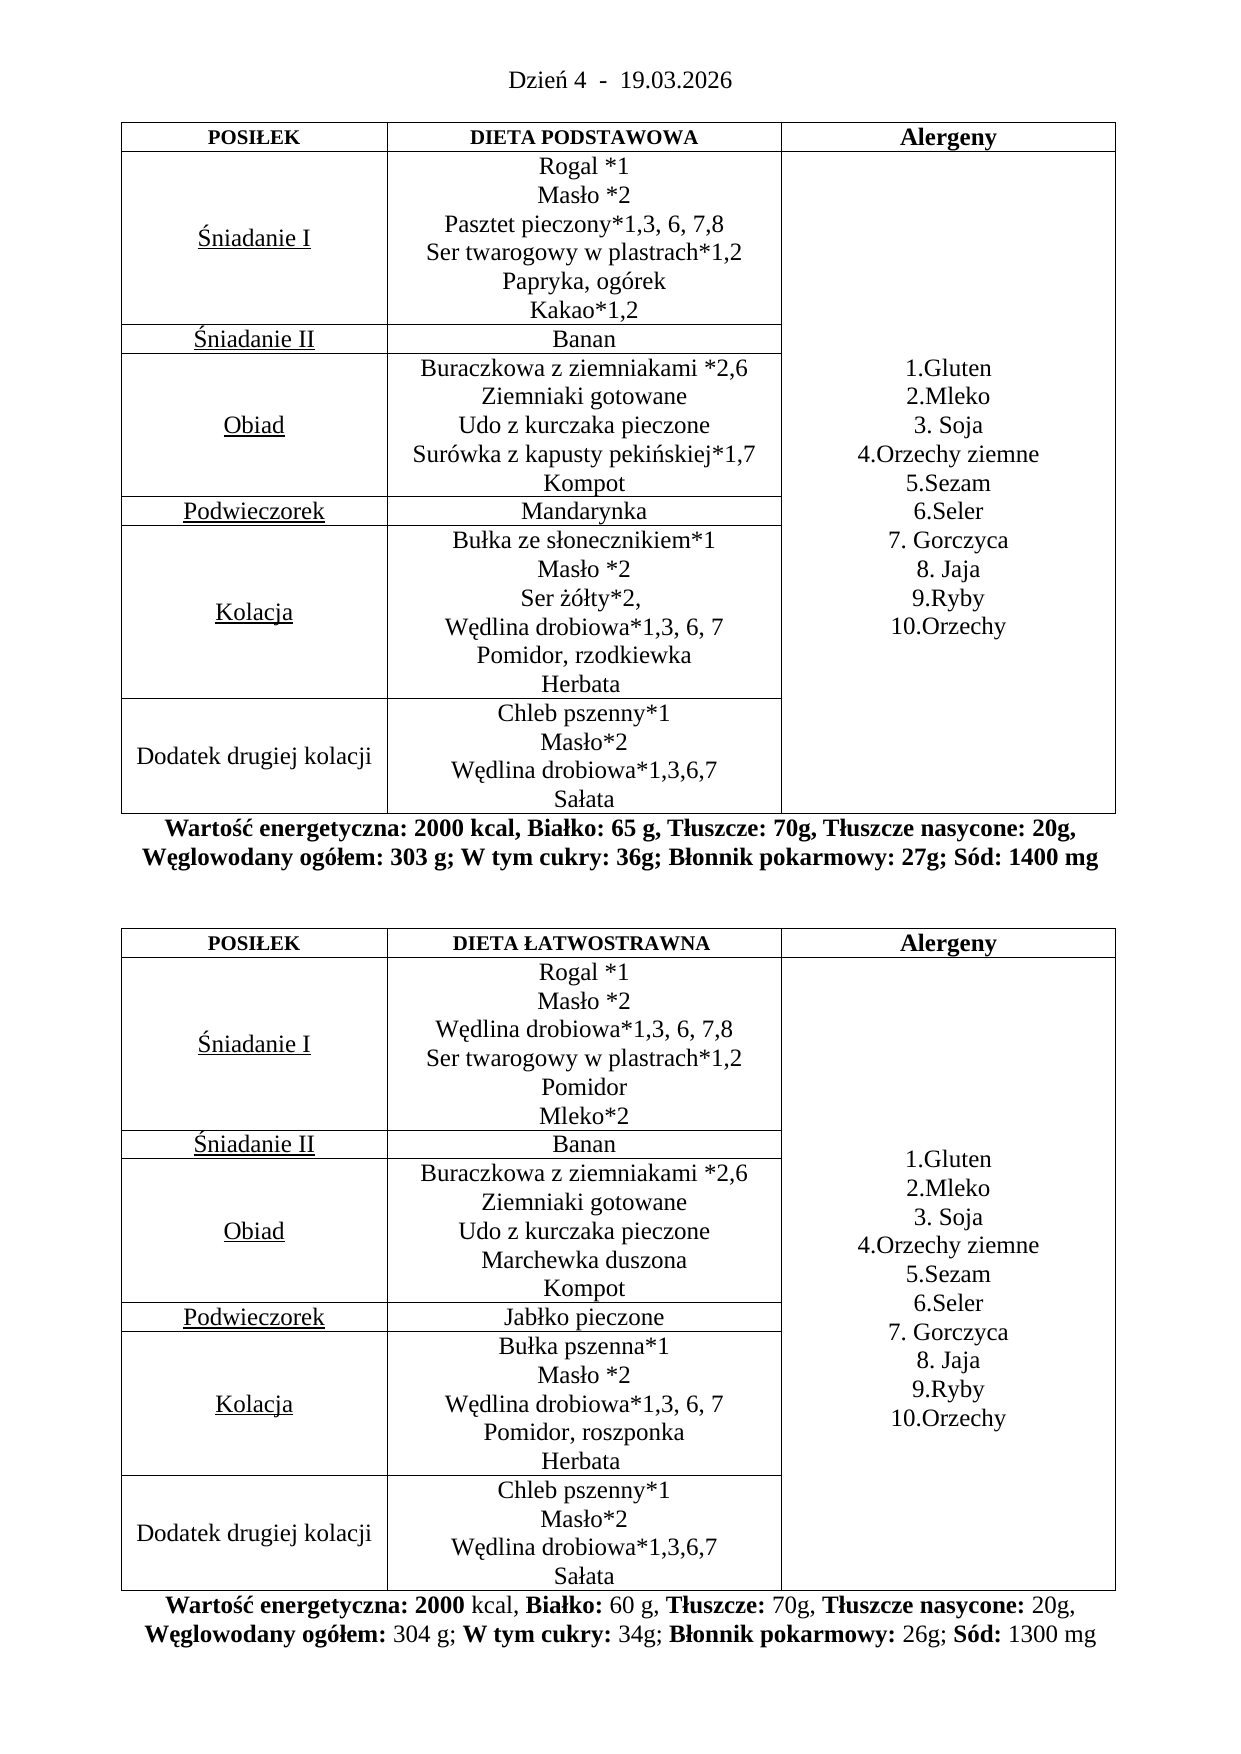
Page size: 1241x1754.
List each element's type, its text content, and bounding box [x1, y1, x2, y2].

table_cell Obiad [122, 1159, 387, 1302]
table_cell Chleb pszenny*1 Masło*2 Wędlina drobiowa*1,3,6,7 Sałata [388, 1476, 781, 1590]
table_cell Podwieczorek [122, 497, 387, 525]
table_cell Kolacja [122, 526, 387, 698]
table_cell Śniadanie II [122, 1131, 387, 1158]
table_cell Bułka ze słonecznikiem*1 Masło *2 Ser żółty*2, Wędlina drobiowa*1,3, 6, 7 Pomidor, rzodkiewka Herbata [388, 526, 781, 698]
table_cell Podwieczorek [122, 1303, 387, 1331]
table_cell Bułka pszenna*1 Masło *2 Wędlina drobiowa*1,3, 6, 7 Pomidor, roszponka Herbata [388, 1332, 781, 1475]
table_cell Obiad [122, 354, 387, 496]
table_header DIETA PODSTAWOWA [388, 123, 781, 151]
table_header Alergeny [782, 123, 1115, 151]
table_cell Kolacja [122, 1332, 387, 1475]
table_cell Mandarynka [388, 497, 781, 525]
table_cell Śniadanie II [122, 325, 387, 352]
text Dzień 4 - 19.03.2026 [118, 65, 1122, 93]
table_cell 1.Gluten 2.Mleko 3. Soja 4.Orzechy ziemne 5.Sezam 6.Seler 7. Gorczyca 8. Jaja 9.Ryby 10.Orzechy [782, 152, 1115, 813]
table_cell Dodatek drugiej kolacji [122, 699, 387, 813]
table_cell Banan [388, 1131, 781, 1158]
table_cell 1.Gluten 2.Mleko 3. Soja 4.Orzechy ziemne 5.Sezam 6.Seler 7. Gorczyca 8. Jaja 9.Ryby 10.Orzechy [782, 958, 1115, 1590]
table_header DIETA ŁATWOSTRAWNA [388, 929, 781, 957]
table_cell Rogal *1 Masło *2 Wędlina drobiowa*1,3, 6, 7,8 Ser twarogowy w plastrach*1,2 Pomidor Mleko*2 [388, 958, 781, 1129]
table_header POSIŁEK [122, 929, 387, 957]
table_cell Rogal *1 Masło *2 Pasztet pieczony*1,3, 6, 7,8 Ser twarogowy w plastrach*1,2 Papryka, ogórek Kakao*1,2 [388, 152, 781, 324]
table_cell Chleb pszenny*1 Masło*2 Wędlina drobiowa*1,3,6,7 Sałata [388, 699, 781, 813]
table_cell Śniadanie I [122, 958, 387, 1129]
table_cell Buraczkowa z ziemniakami *2,6 Ziemniaki gotowane Udo z kurczaka pieczone Marchewka duszona Kompot [388, 1159, 781, 1302]
table_cell Banan [388, 325, 781, 352]
text Wartość energetyczna: 2000 kcal, Białko: 65 g, Tłuszcze: 70g, Tłuszcze nasycone: 20g, Węglowodany ogółem: 303 g; W tym cukry: 36g; Błonnik pokarmowy: 27g; Sód: 1400 mg [118, 813, 1122, 871]
table_cell Śniadanie I [122, 152, 387, 324]
table_header POSIŁEK [122, 123, 387, 151]
text Wartość energetyczna: 2000 kcal, Białko: 60 g, Tłuszcze: 70g, Tłuszcze nasycone: 20g, Węglowodany ogółem: 304 g; W tym cukry: 34g; Błonnik pokarmowy: 26g; Sód: 1300 mg [118, 1590, 1122, 1648]
table_cell Buraczkowa z ziemniakami *2,6 Ziemniaki gotowane Udo z kurczaka pieczone Surówka z kapusty pekińskiej*1,7 Kompot [388, 354, 781, 496]
table_header Alergeny [782, 929, 1115, 957]
table_cell Dodatek drugiej kolacji [122, 1476, 387, 1590]
table_cell Jabłko pieczone [388, 1303, 781, 1331]
